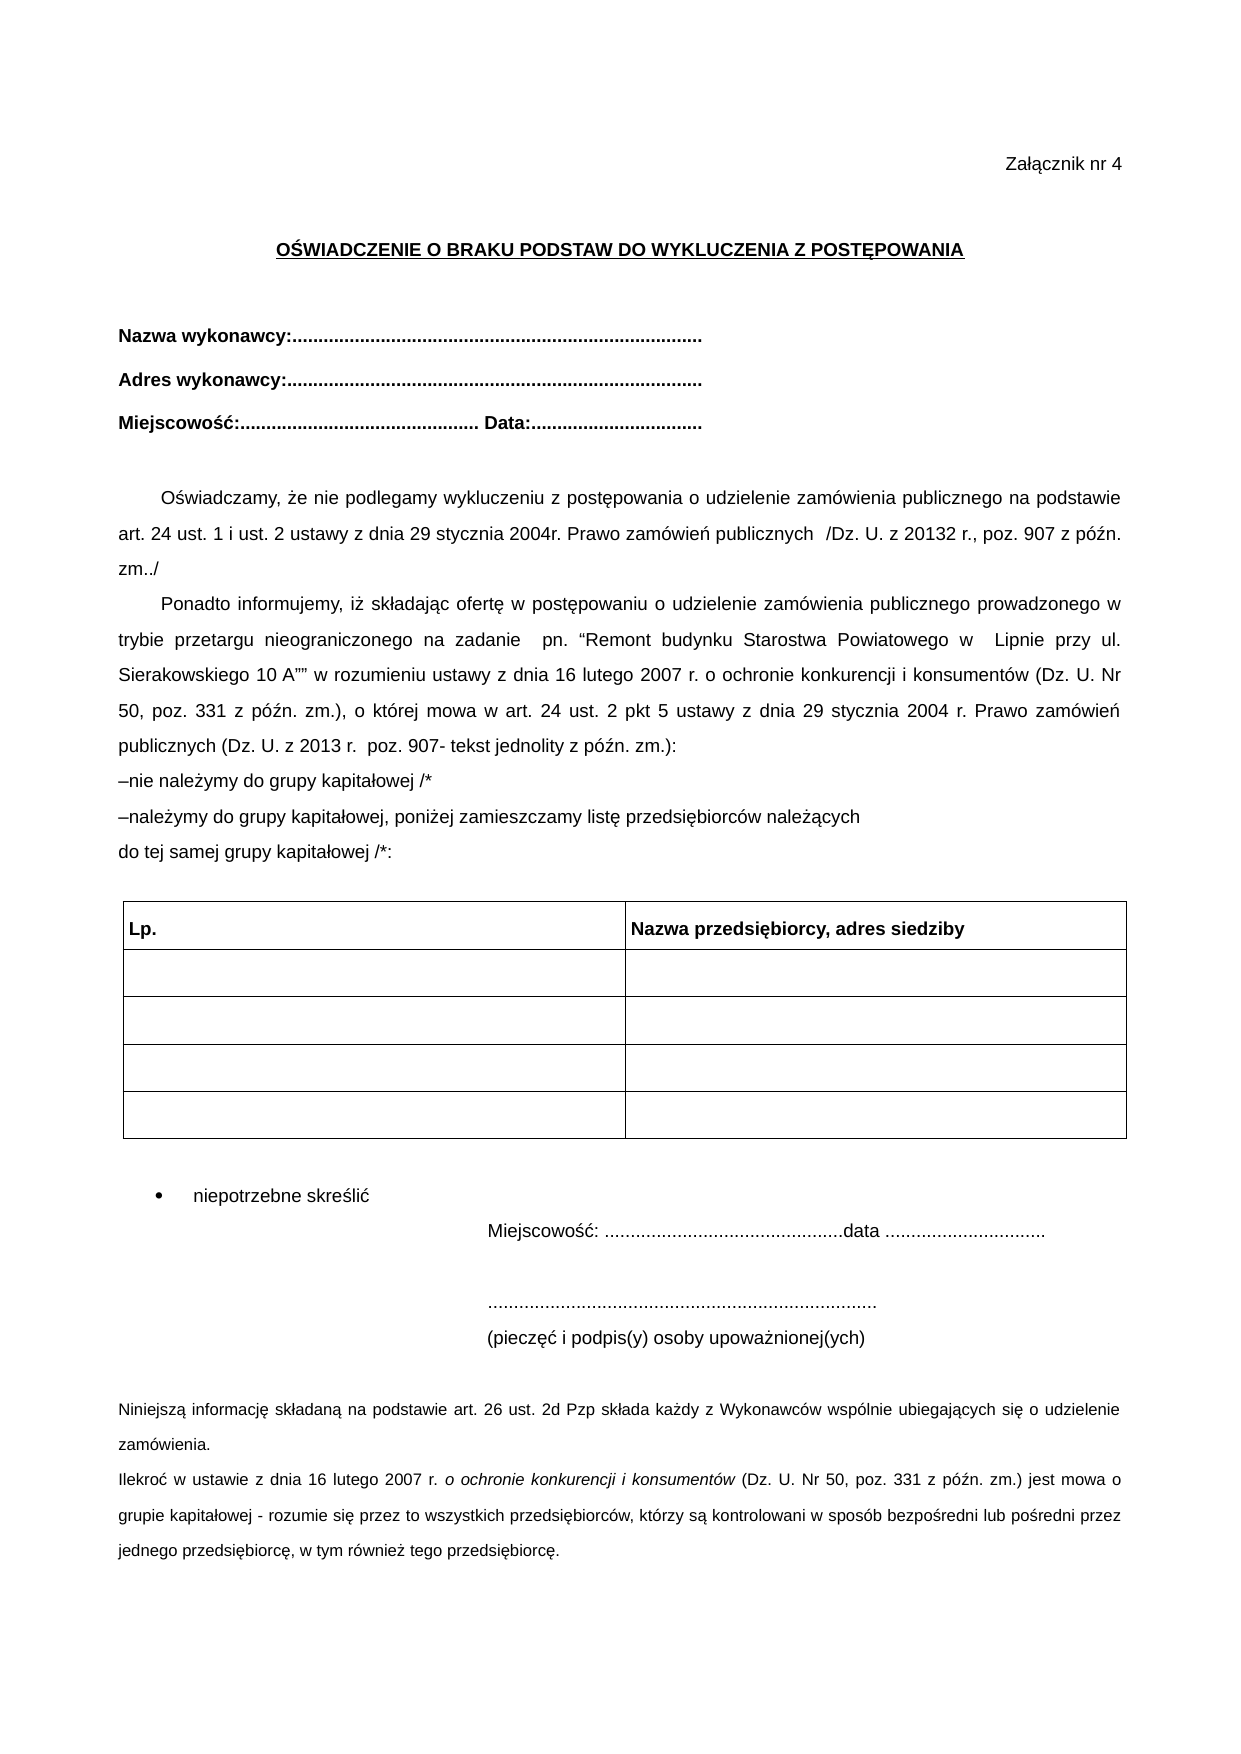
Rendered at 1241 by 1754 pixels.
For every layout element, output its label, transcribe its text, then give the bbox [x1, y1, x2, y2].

list nie należymy do grupy kapitałowej /* [118, 759, 1122, 795]
table_cell [626, 950, 1126, 996]
table_header Lp. [124, 902, 625, 949]
table_cell [626, 1045, 1126, 1091]
list niepotrzebne skreślić [156, 1174, 1122, 1209]
text OŚWIADCZENIE O BRAKU PODSTAW DO WYKLUCZENIA Z POSTĘPOWANIA [118, 239, 1122, 261]
text Nazwa wykonawcy:............................................................................... [118, 325, 1122, 347]
text (pieczęć i podpis(y) osoby upoważnionej(ych) [118, 1316, 1122, 1351]
text Miejscowość:.............................................. Data:................................. [118, 412, 1122, 433]
text Ilekroć w ustawie z dnia 16 lutego 2007 r. o ochronie konkurencji i konsumentów (Dz. U. Nr 50, poz. 331 z późn. zm.) jest mowa o grupie kapitałowej - rozumie się przez to wszystkich przedsiębiorców, którzy są kontrolowani w sposób bezpośredni lub pośredni przez jednego przedsiębiorcę, w tym również tego przedsiębiorcę. [118, 1457, 1122, 1564]
text Załącznik nr 4 [118, 153, 1122, 174]
text Ponadto informujemy, iż składając ofertę w postępowaniu o udzielenie zamówienia publicznego prowadzonego w trybie przetargu nieograniczonego na zadanie pn. “Remont budynku Starostwa Powiatowego w Lipnie przy ul. Sierakowskiego 10 A”” w rozumieniu ustawy z dnia 16 lutego 2007 r. o ochronie konkurencji i konsumentów (Dz. U. Nr 50, poz. 331 z późn. zm.), o której mowa w art. 24 ust. 2 pkt 5 ustawy z dnia 29 stycznia 2004 r. Prawo zamówień publicznych (Dz. U. z 2013 r. poz. 907- tekst jednolity z późn. zm.): [118, 582, 1122, 759]
text Adres wykonawcy:................................................................................ [118, 368, 1122, 390]
table_cell [626, 1092, 1126, 1138]
table_cell [124, 1045, 625, 1091]
table_cell [626, 997, 1126, 1043]
text ........................................................................... [118, 1280, 1122, 1316]
text Niniejszą informację składaną na podstawie art. 26 ust. 2d Pzp składa każdy z Wykonawców wspólnie ubiegających się o udzielenie zamówienia. [118, 1387, 1122, 1457]
list należymy do grupy kapitałowej, poniżej zamieszczamy listę przedsiębiorców należących [118, 795, 1122, 830]
text Miejscowość: ..............................................data ............................... [118, 1209, 1122, 1245]
table_cell [124, 997, 625, 1043]
table_header Nazwa przedsiębiorcy, adres siedziby [626, 902, 1126, 949]
text Oświadczamy, że nie podlegamy wykluczeniu z postępowania o udzielenie zamówienia publicznego na podstawie art. 24 ust. 1 i ust. 2 ustawy z dnia 29 stycznia 2004r. Prawo zamówień publicznych /Dz. U. z 20132 r., poz. 907 z późn. zm../ [118, 476, 1122, 582]
table_cell [124, 950, 625, 996]
text do tej samej grupy kapitałowej /*: [118, 830, 1122, 866]
table_cell [124, 1092, 625, 1138]
